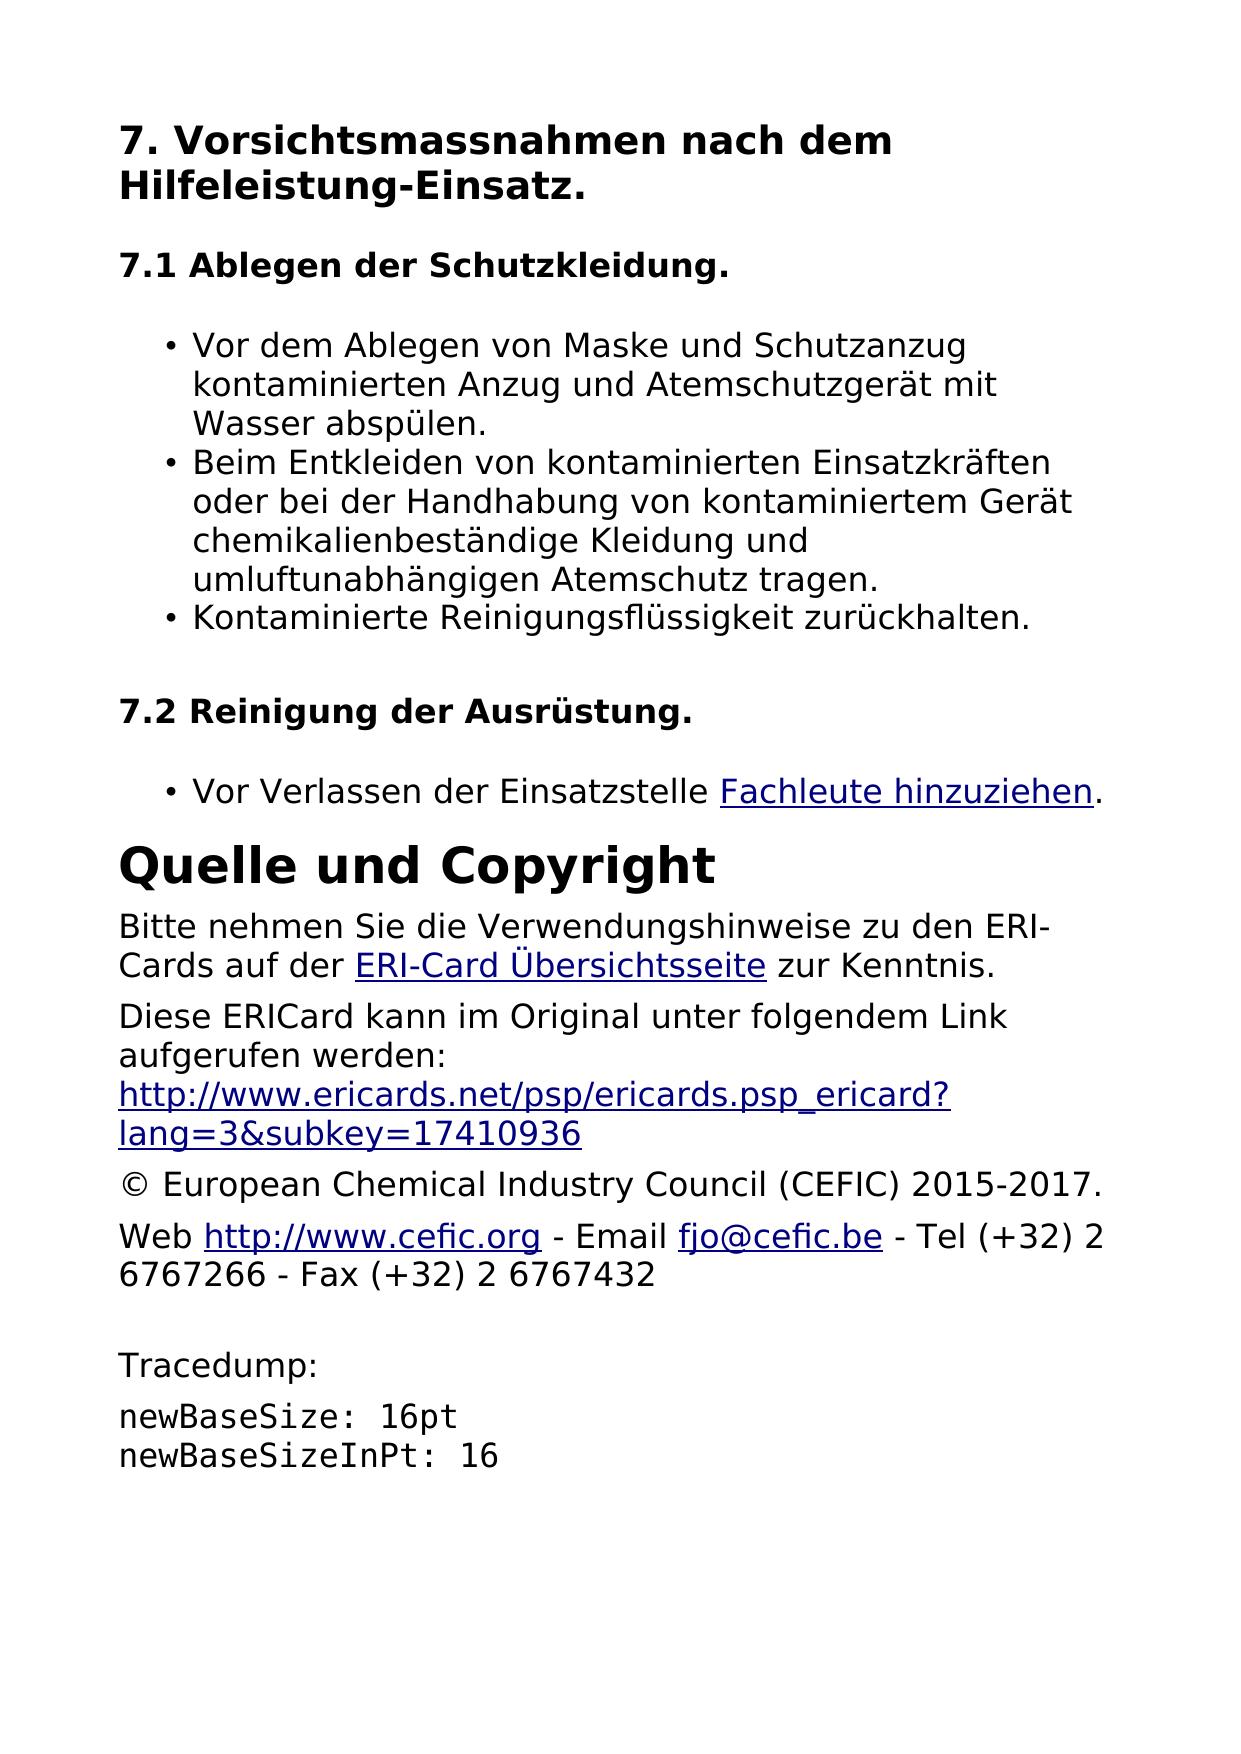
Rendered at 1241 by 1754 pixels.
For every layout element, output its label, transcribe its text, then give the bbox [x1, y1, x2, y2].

text Bitte nehmen Sie die Verwendungshinweise zu den ERI-Cards auf der ERI-Card Übersichtsseite zur Kenntnis. [118, 908, 1122, 985]
subtitle 7.2 Reinigung der Ausrüstung. [118, 692, 1122, 731]
text © European Chemical Industry Council (CEFIC) 2015-2017. [118, 1166, 1122, 1204]
subtitle 7. Vorsichtsmassnahmen nach dem Hilfeleistung-Einsatz. [118, 118, 1122, 208]
list Kontaminierte Reinigungsflüssigkeit zurückhalten. [177, 599, 1122, 638]
subtitle Quelle und Copyright [118, 837, 1122, 895]
text Tracedump: [118, 1307, 1122, 1385]
subtitle 7.1 Ablegen der Schutzkleidung. [118, 246, 1122, 285]
list Vor dem Ablegen von Maske und Schutzanzug kontaminierten Anzug und Atemschutzgerät mit Wasser abspülen. [177, 327, 1122, 443]
text Diese ERICard kann im Original unter folgendem Link aufgerufen werden: http://www.ericards.net/psp/ericards.psp_ericard?lang=3&subkey=17410936 [118, 998, 1122, 1153]
text newBaseSize: 16pt newBaseSizeInPt: 16 [118, 1397, 1122, 1475]
list Beim Entkleiden von kontaminierten Einsatzkräften oder bei der Handhabung von kontaminiertem Gerät chemikalienbeständige Kleidung und umluftunabhängigen Atemschutz tragen. [177, 443, 1122, 599]
list Vor Verlassen der Einsatzstelle Fachleute hinzuziehen. [177, 773, 1122, 812]
text Web http://www.cefic.org - Email fjo@cefic.be - Tel (+32) 2 6767266 - Fax (+32) 2 6767432 [118, 1217, 1122, 1295]
